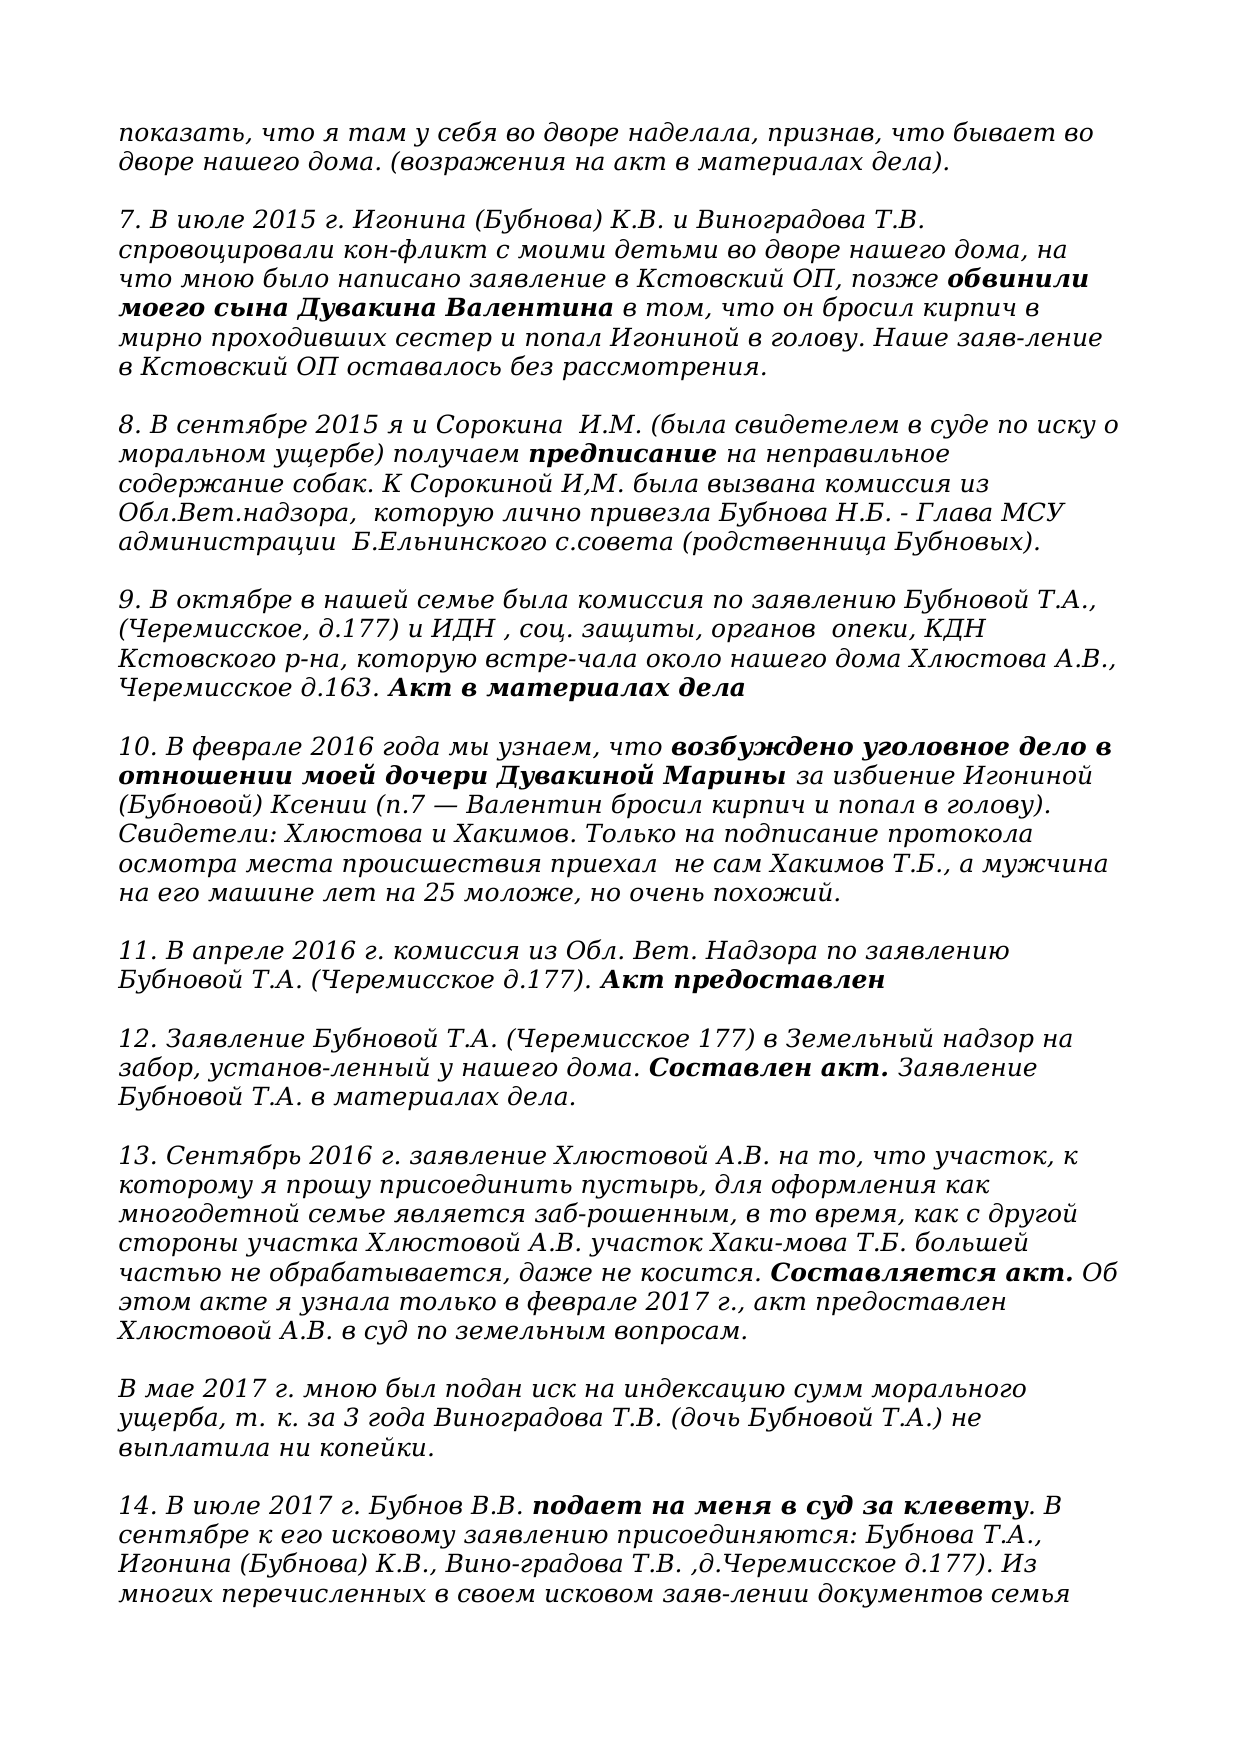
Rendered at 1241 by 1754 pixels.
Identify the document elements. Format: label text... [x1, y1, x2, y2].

text 14. В июле 2017 г. Бубнов В.В. подает на меня в суд за клевету. В сентябре к его исковому заявлению присоединяются: Бубнова Т.А., Игонина (Бубнова) К.В., Вино-градова Т.В. ,д.Черемисское д.177). Из многих перечисленных в своем исковом заяв-лении документов семья [118, 1491, 1122, 1608]
text 12. Заявление Бубновой Т.А. (Черемисское 177) в Земельный надзор на забор, установ-ленный у нашего дома. Составлен акт. Заявление Бубновой Т.А. в материалах дела. [118, 1024, 1122, 1112]
text 10. В феврале 2016 года мы узнаем, что возбуждено уголовное дело в отношении моей дочери Дувакиной Марины за избиение Игониной (Бубновой) Ксении (п.7 — Валентин бросил кирпич и попал в голову). Свидетели: Хлюстова и Хакимов. Только на подписание протокола осмотра места происшествия приехал не сам Хакимов Т.Б., а мужчина на его машине лет на 25 моложе, но очень похожий. [118, 732, 1122, 907]
text показать, что я там у себя во дворе наделала, признав, что бывает во дворе нашего дома. (возражения на акт в материалах дела). [118, 118, 1122, 176]
text 11. В апреле 2016 г. комиссия из Обл. Вет. Надзора по заявлению Бубновой Т.А. (Черемисское д.177). Акт предоставлен [118, 936, 1122, 995]
text 8. В сентябре 2015 я и Сорокина И.М. (была свидетелем в суде по иску о моральном ущербе) получаем предписание на неправильное содержание собак. К Сорокиной И,М. была вызвана комиссия из Обл.Вет.надзора, которую лично привезла Бубнова Н.Б. - Глава МСУ администрации Б.Ельнинского с.совета (родственница Бубновых). [118, 410, 1122, 556]
text 9. В октябре в нашей семье была комиссия по заявлению Бубновой Т.А., (Черемисское, д.177) и ИДН , соц. защиты, органов опеки, КДН Кстовского р-на, которую встре-чала около нашего дома Хлюстова А.В., Черемисское д.163. Акт в материалах дела [118, 585, 1122, 702]
text 13. Сентябрь 2016 г. заявление Хлюстовой А.В. на то, что участок, к которому я прошу присоединить пустырь, для оформления как многодетной семье является заб-рошенным, в то время, как с другой стороны участка Хлюстовой А.В. участок Хаки-мова Т.Б. большей частью не обрабатывается, даже не косится. Составляется акт. Об этом акте я узнала только в феврале 2017 г., акт предоставлен Хлюстовой А.В. в суд по земельным вопросам. [118, 1141, 1122, 1345]
text В мае 2017 г. мною был подан иск на индексацию сумм морального ущерба, т. к. за 3 года Виноградова Т.В. (дочь Бубновой Т.А.) не выплатила ни копейки. [118, 1374, 1122, 1462]
text 7. В июле 2015 г. Игонина (Бубнова) К.В. и Виноградова Т.В. спровоцировали кон-фликт с моими детьми во дворе нашего дома, на что мною было написано заявление в Кстовский ОП, позже обвинили моего сына Дувакина Валентина в том, что он бросил кирпич в мирно проходивших сестер и попал Игониной в голову. Наше заяв-ление в Кстовский ОП оставалось без рассмотрения. [118, 206, 1122, 381]
